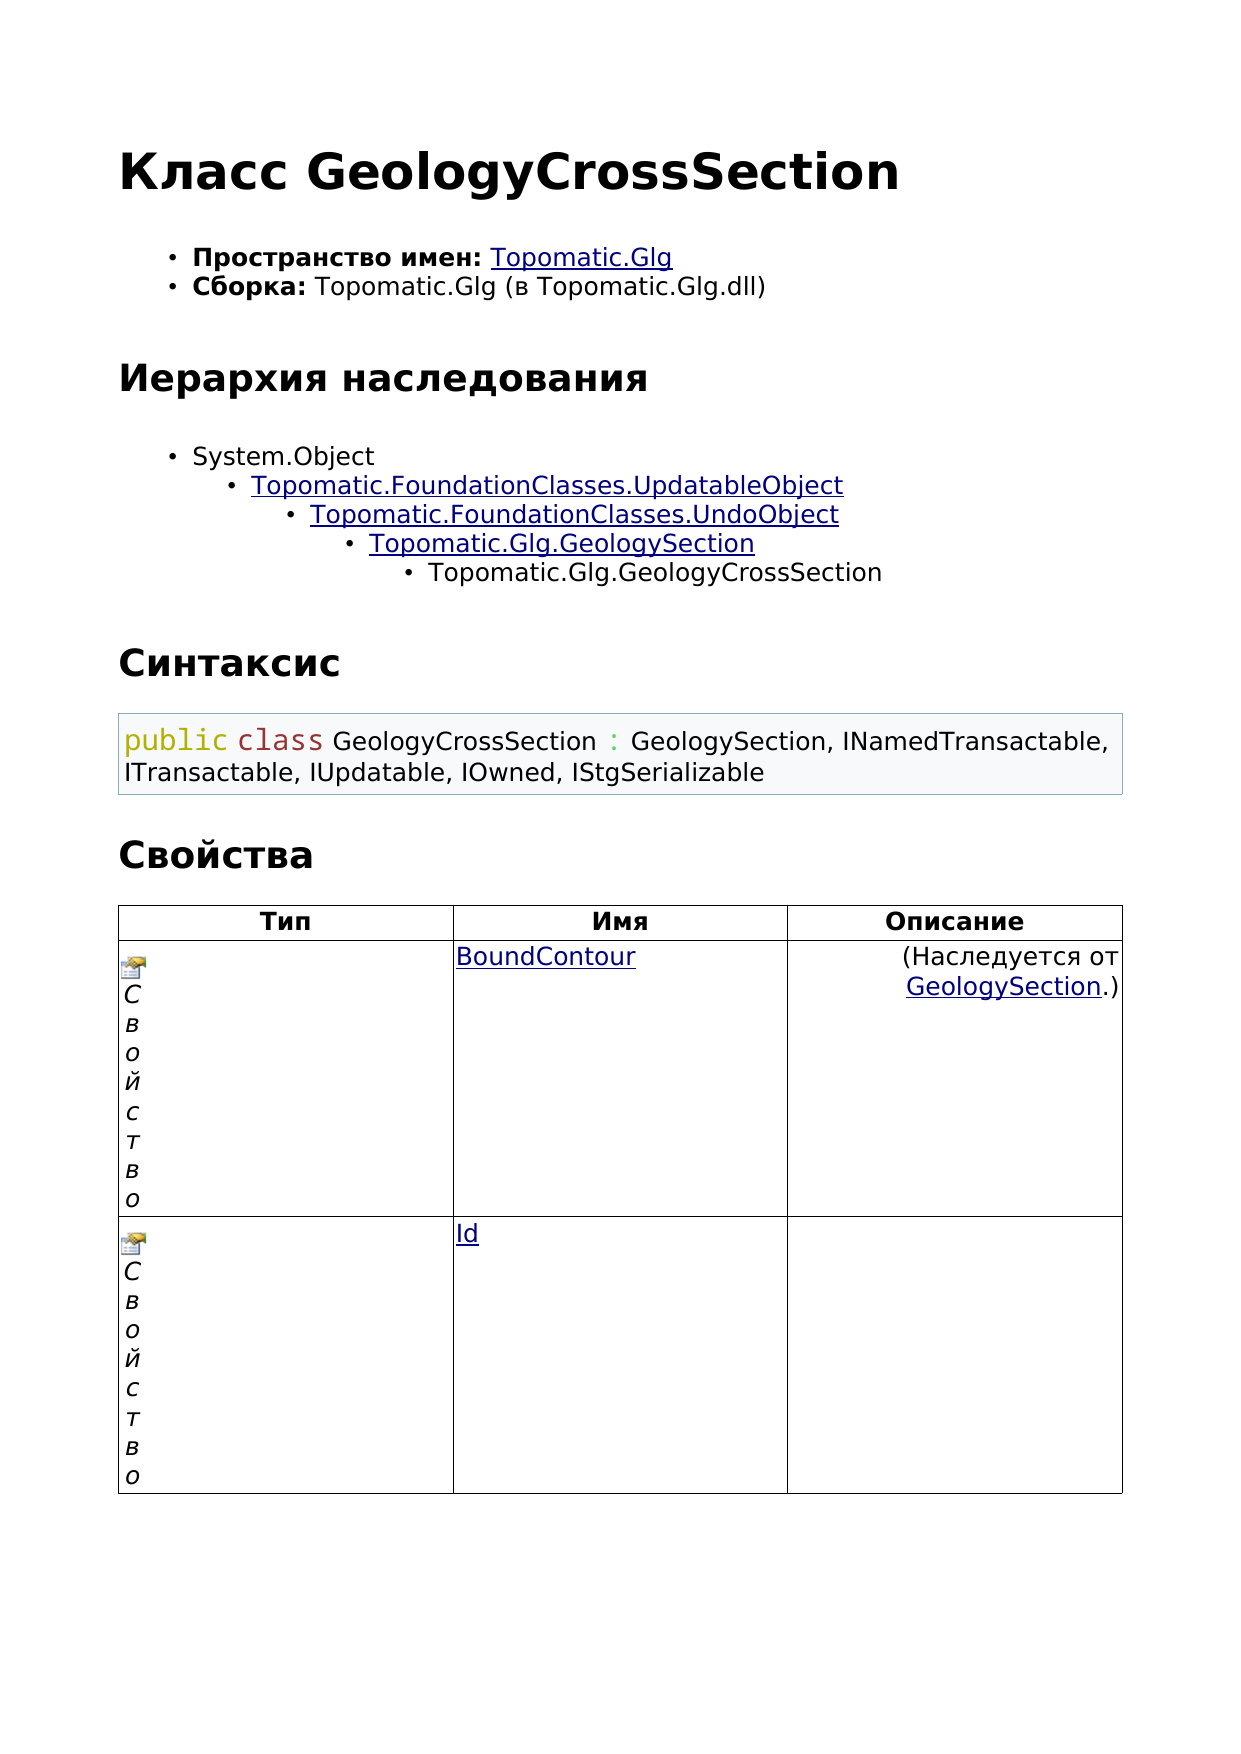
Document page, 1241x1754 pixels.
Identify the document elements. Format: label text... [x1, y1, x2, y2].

subtitle Синтаксис [118, 642, 1122, 686]
list Topomatic.Glg.GeologySection [354, 529, 1122, 558]
list System.Object [177, 442, 1122, 471]
table_cell (Наследуется от GeologySection.) [788, 941, 1122, 1216]
table_cell BoundContour [454, 941, 787, 1216]
list Topomatic.FoundationClasses.UpdatableObject [236, 471, 1122, 500]
subtitle Иерархия наследования [118, 356, 1122, 400]
table_header Тип [119, 906, 453, 939]
table_header Описание [788, 906, 1122, 939]
picture [121, 1231, 147, 1257]
subtitle Свойства [118, 833, 1122, 877]
table_cell [119, 941, 453, 1216]
subtitle Класс GeologyCrossSection [118, 143, 1122, 201]
table_cell [788, 1217, 1122, 1493]
list Пространство имен: Topomatic.Glg [177, 243, 1122, 272]
table_cell Id [454, 1217, 787, 1493]
table_header public class GeologyCrossSection : GeologySection, INamedTransactable, ITransactable, IUpdatable, IOwned, IStgSerializable [119, 714, 1122, 794]
list Topomatic.FoundationClasses.UndoObject [295, 500, 1122, 529]
list Topomatic.Glg.GeologyCrossSection [413, 558, 1122, 588]
table_cell [119, 1217, 453, 1493]
picture [121, 955, 147, 981]
table_header Имя [454, 906, 787, 939]
list Сборка: Topomatic.Glg (в Topomatic.Glg.dll) [177, 272, 1122, 302]
